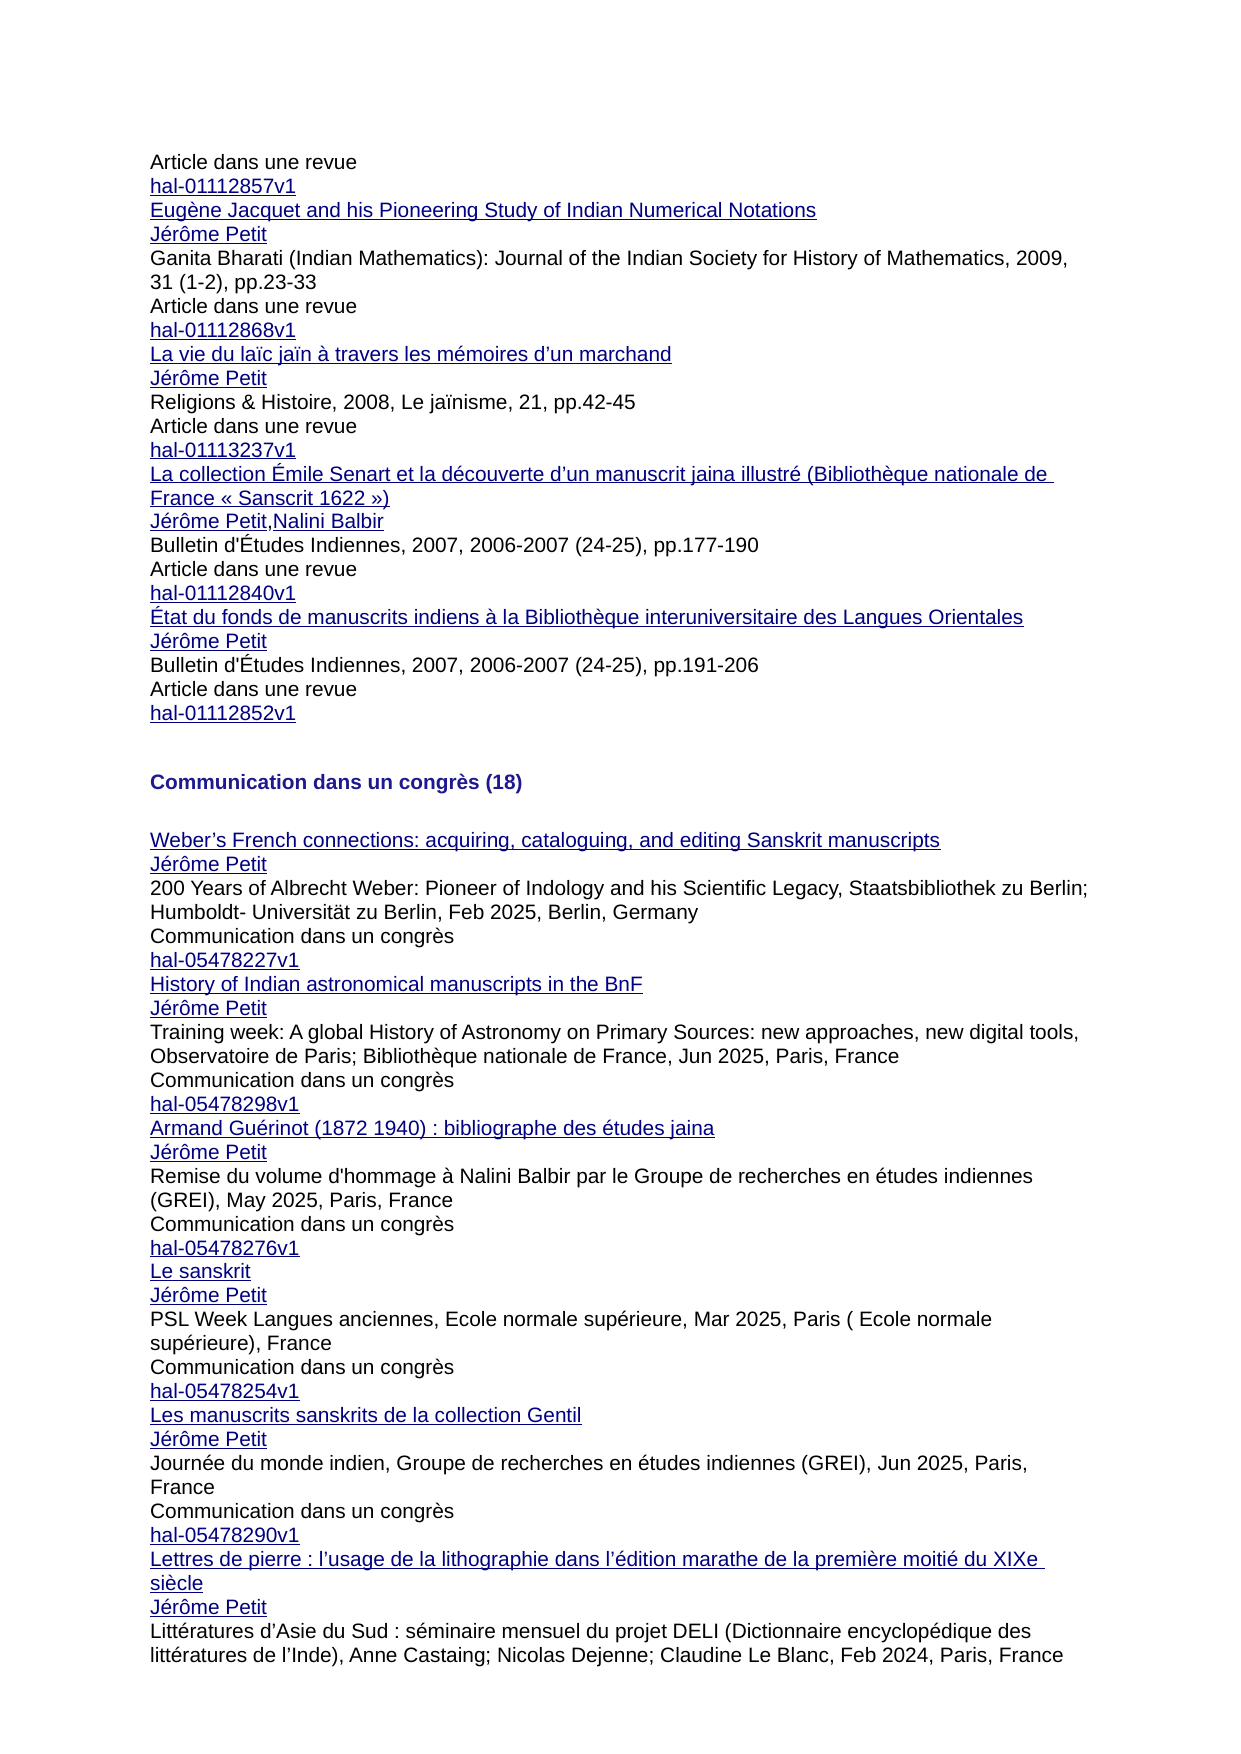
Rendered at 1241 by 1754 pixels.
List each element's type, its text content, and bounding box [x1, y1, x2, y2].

table_cell Le sanskrit Jérôme Petit PSL Week Langues anciennes, Ecole normale supérieure, Mar 2025, Paris ( Ecole normale supérieure), France Communication dans un congrès hal-05478254v1 [150, 1259, 1090, 1403]
table_cell Les manuscrits sanskrits de la collection Gentil Jérôme Petit Journée du monde indien, Groupe de recherches en études indiennes (GREI), Jun 2025, Paris, France Communication dans un congrès hal-05478290v1 [150, 1403, 1090, 1547]
table_cell History of Indian astronomical manuscripts in the BnF Jérôme Petit Training week: A global History of Astronomy on Primary Sources: new approaches, new digital tools, Observatoire de Paris; Bibliothèque nationale de France, Jun 2025, Paris, France Communication dans un congrès hal-05478298v1 [150, 972, 1090, 1116]
table_cell Eugène Jacquet and his Pioneering Study of Indian Numerical Notations Jérôme Petit Ganita Bharati (Indian Mathematics): Journal of the Indian Society for History of Mathematics, 2009, 31 (1-2), pp.23-33 Article dans une revue hal-01112868v1 [150, 198, 1090, 342]
table_cell Armand Guérinot (1872 1940) : bibliographe des études jaina Jérôme Petit Remise du volume d'hommage à Nalini Balbir par le Groupe de recherches en études indiennes (GREI), May 2025, Paris, France Communication dans un congrès hal-05478276v1 [150, 1116, 1090, 1259]
table_cell État du fonds de manuscrits indiens à la Bibliothèque interuniversitaire des Langues Orientales Jérôme Petit Bulletin d'Études Indiennes, 2007, 2006-2007 (24-25), pp.191-206 Article dans une revue hal-01112852v1 [150, 605, 1090, 725]
table_header Weber’s French connections: acquiring, cataloguing, and editing Sanskrit manuscripts Jérôme Petit 200 Years of Albrecht Weber: Pioneer of Indology and his Scientific Legacy, Staatsbibliothek zu Berlin; Humboldt- Universität zu Berlin, Feb 2025, Berlin, Germany Communication dans un congrès hal-05478227v1 [150, 828, 1090, 972]
table_cell La vie du laïc jaïn à travers les mémoires d’un marchand Jérôme Petit Religions & Histoire, 2008, Le jaïnisme, 21, pp.42-45 Article dans une revue hal-01113237v1 [150, 342, 1090, 461]
table_cell La collection Émile Senart et la découverte d’un manuscrit jaina illustré (Bibliothèque nationale de France « Sanscrit 1622 ») Jérôme Petit,Nalini Balbir Bulletin d'Études Indiennes, 2007, 2006-2007 (24-25), pp.177-190 Article dans une revue hal-01112840v1 [150, 461, 1090, 605]
table_cell Article dans une revue hal-01112857v1 [150, 150, 1090, 198]
subtitle Communication dans un congrès (18) [150, 770, 1090, 794]
table_cell Lettres de pierre : l’usage de la lithographie dans l’édition marathe de la première moitié du XIXe siècle Jérôme Petit Littératures d’Asie du Sud : séminaire mensuel du projet DELI (Dictionnaire encyclopédique des littératures de l’Inde), Anne Castaing; Nicolas Dejenne; Claudine Le Blanc, Feb 2024, Paris, France [150, 1547, 1090, 1667]
